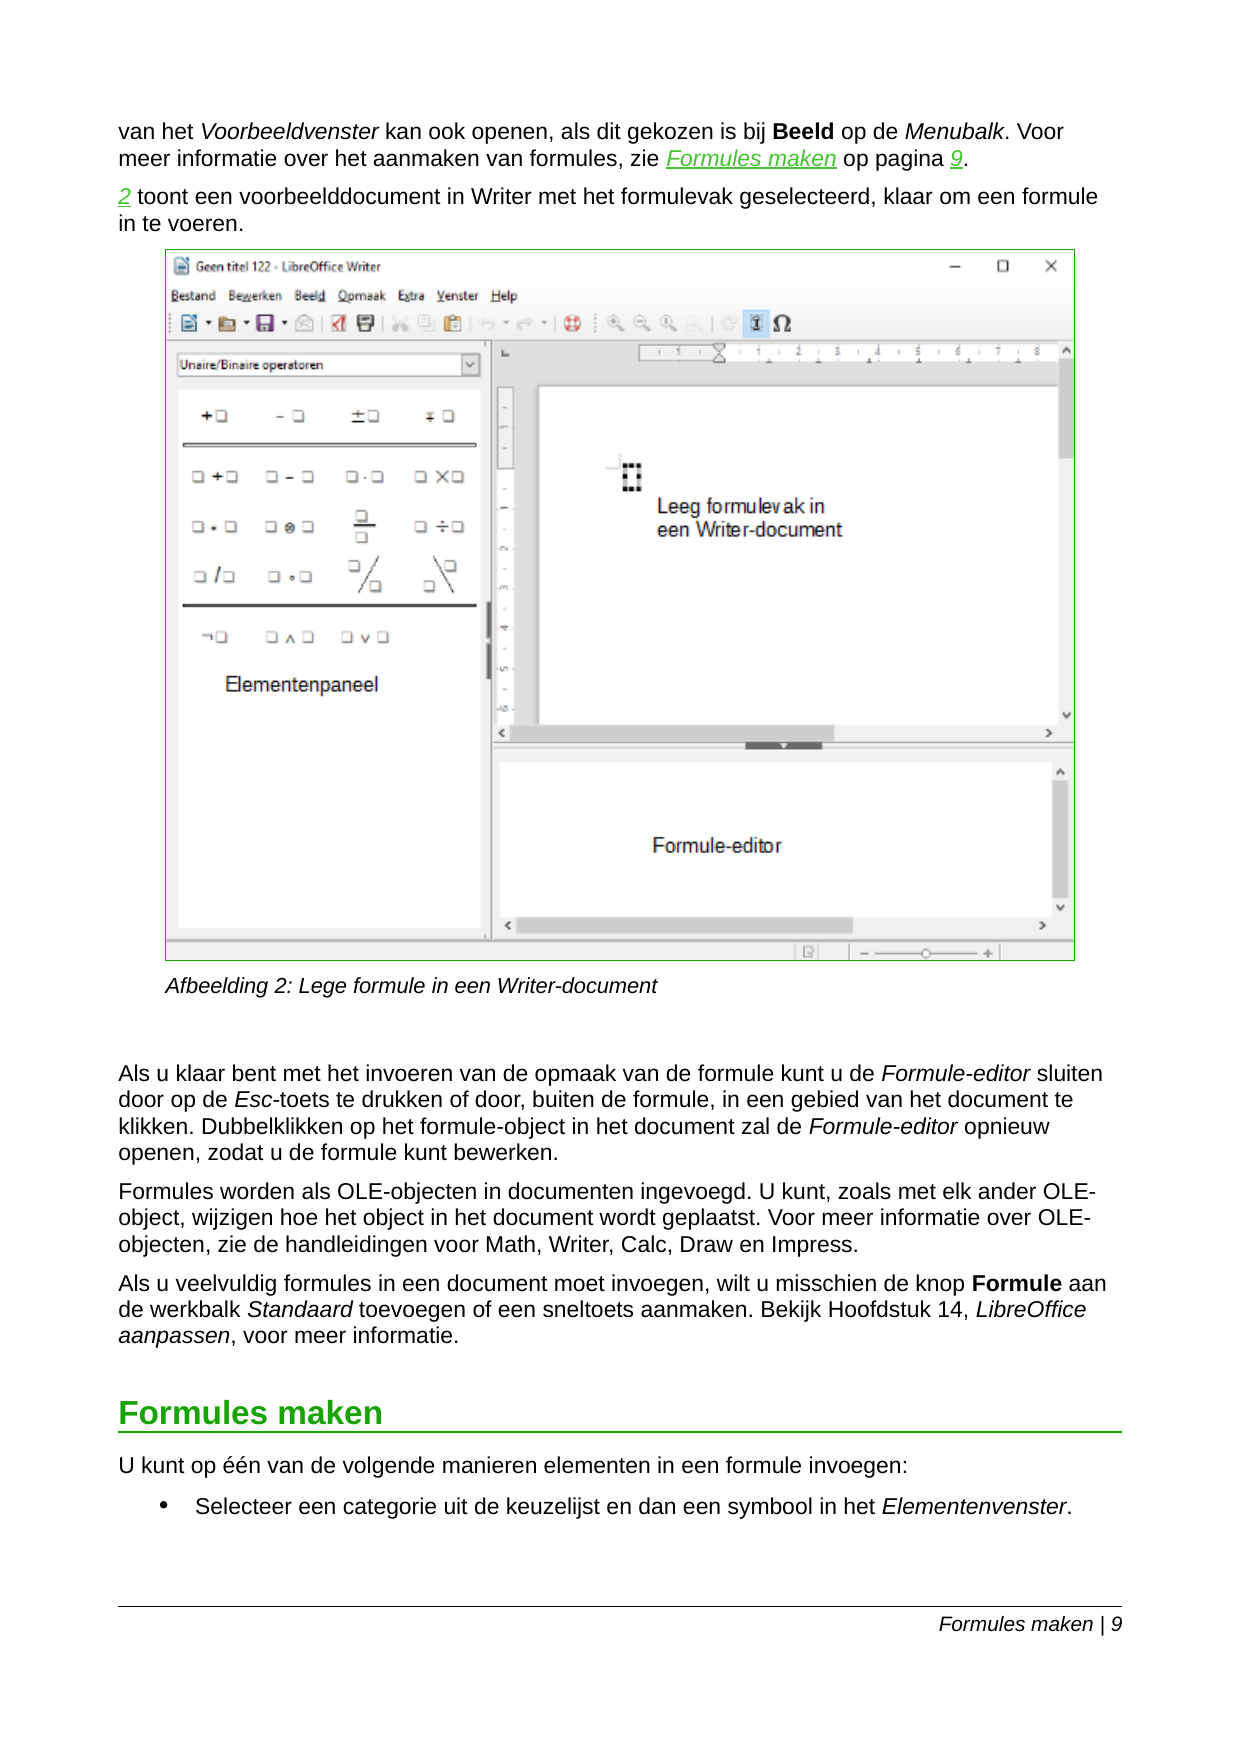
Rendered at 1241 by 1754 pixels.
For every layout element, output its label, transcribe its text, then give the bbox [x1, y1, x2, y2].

text Als u klaar bent met het invoeren van de opmaak van de formule kunt u de Formule-editor sluiten door op de Esc-toets te drukken of door, buiten de formule, in een gebied van het document te klikken. Dubbelklikken op het formule-object in het document zal de Formule-editor opnieuw openen, zodat u de formule kunt bewerken. [118, 1060, 1122, 1166]
text U kunt op één van de volgende manieren elementen in een formule invoegen: [118, 1452, 1122, 1479]
text van het Voorbeeldvenster kan ook openen, als dit gekozen is bij Beeld op de Menubalk. Voor meer informatie over het aanmaken van formules, zie Formules maken op pagina 9. [118, 118, 1122, 171]
subtitle Formules maken [118, 1393, 1122, 1431]
text Formules worden als OLE-objecten in documenten ingevoegd. U kunt, zoals met elk ander OLE-object, wijzigen hoe het object in het document wordt geplaatst. Voor meer informatie over OLE-objecten, zie de handleidingen voor Math, Writer, Calc, Draw en Impress. [118, 1178, 1122, 1257]
text Afbeelding 2: Lege formule in een Writer-document [165, 961, 1075, 998]
picture [166, 250, 1074, 960]
text Als u veelvuldig formules in een document moet invoegen, wilt u misschien de knop Formule aan de werkbalk Standaard toevoegen of een sneltoets aanmaken. Bekijk Hoofdstuk 14, LibreOffice aanpassen, voor meer informatie. [118, 1269, 1122, 1349]
list Selecteer een categorie uit de keuzelijst en dan een symbool in het Elementenvenster. [156, 1491, 1122, 1520]
text Afbeelding 2 toont een voorbeelddocument in Writer met het formulevak geselecteerd, klaar om een formule in te voeren. [118, 183, 1122, 236]
